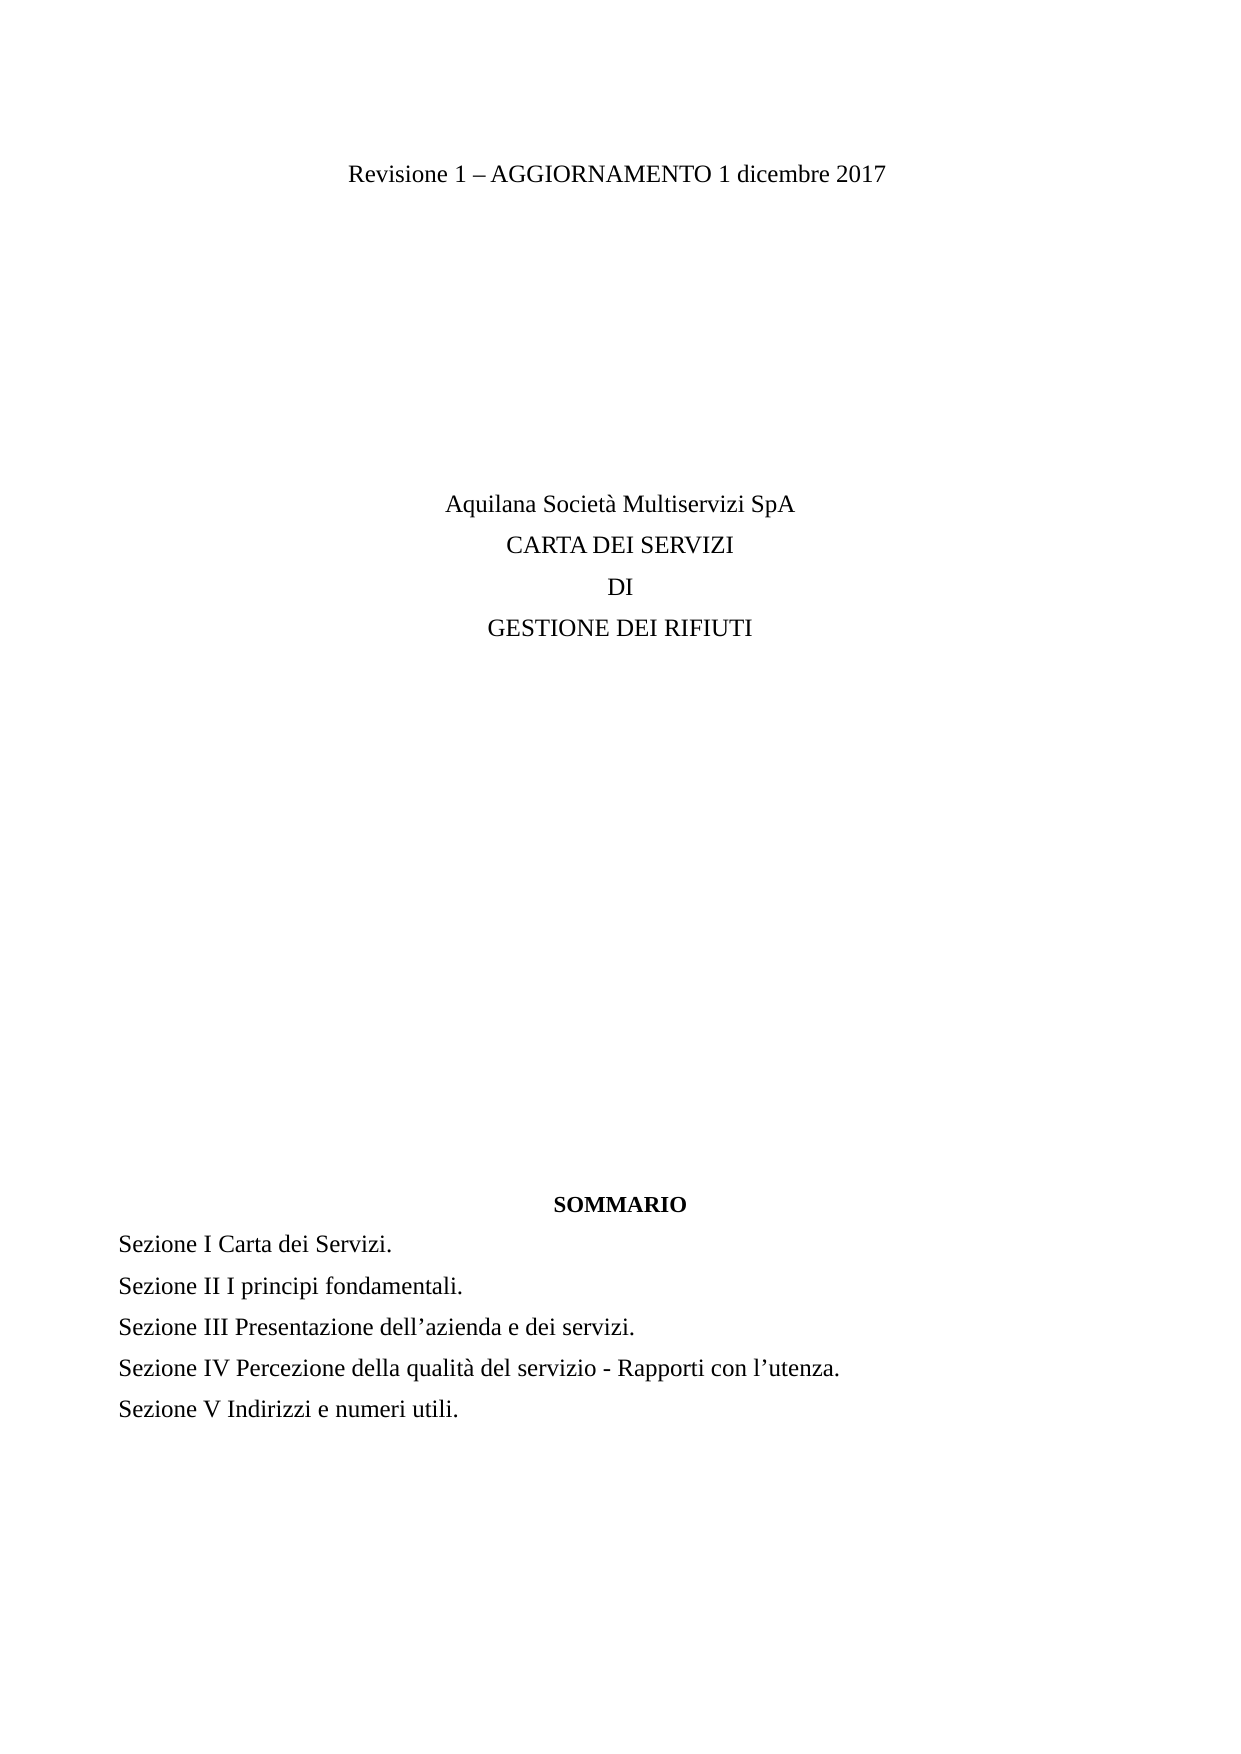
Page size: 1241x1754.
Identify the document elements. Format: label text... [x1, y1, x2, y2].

text SOMMARIO [118, 1191, 1122, 1217]
text Sezione II I principi fondamentali. [118, 1271, 1122, 1299]
text GESTIONE DEI RIFIUTI [118, 613, 1122, 642]
text Sezione III Presentazione dell’azienda e dei servizi. [118, 1312, 1122, 1341]
text Sezione V Indirizzi e numeri utili. [118, 1394, 1122, 1423]
text CARTA DEI SERVIZI [118, 531, 1122, 559]
text Revisione 1 – AGGIORNAMENTO 1 dicembre 2017 [118, 159, 1122, 188]
text Sezione IV Percezione della qualità del servizio - Rapporti con l’utenza. [118, 1353, 1122, 1382]
text Sezione I Carta dei Servizi. [118, 1229, 1122, 1258]
text Aquilana Società Multiservizi SpA [118, 489, 1122, 518]
text DI [118, 572, 1122, 601]
